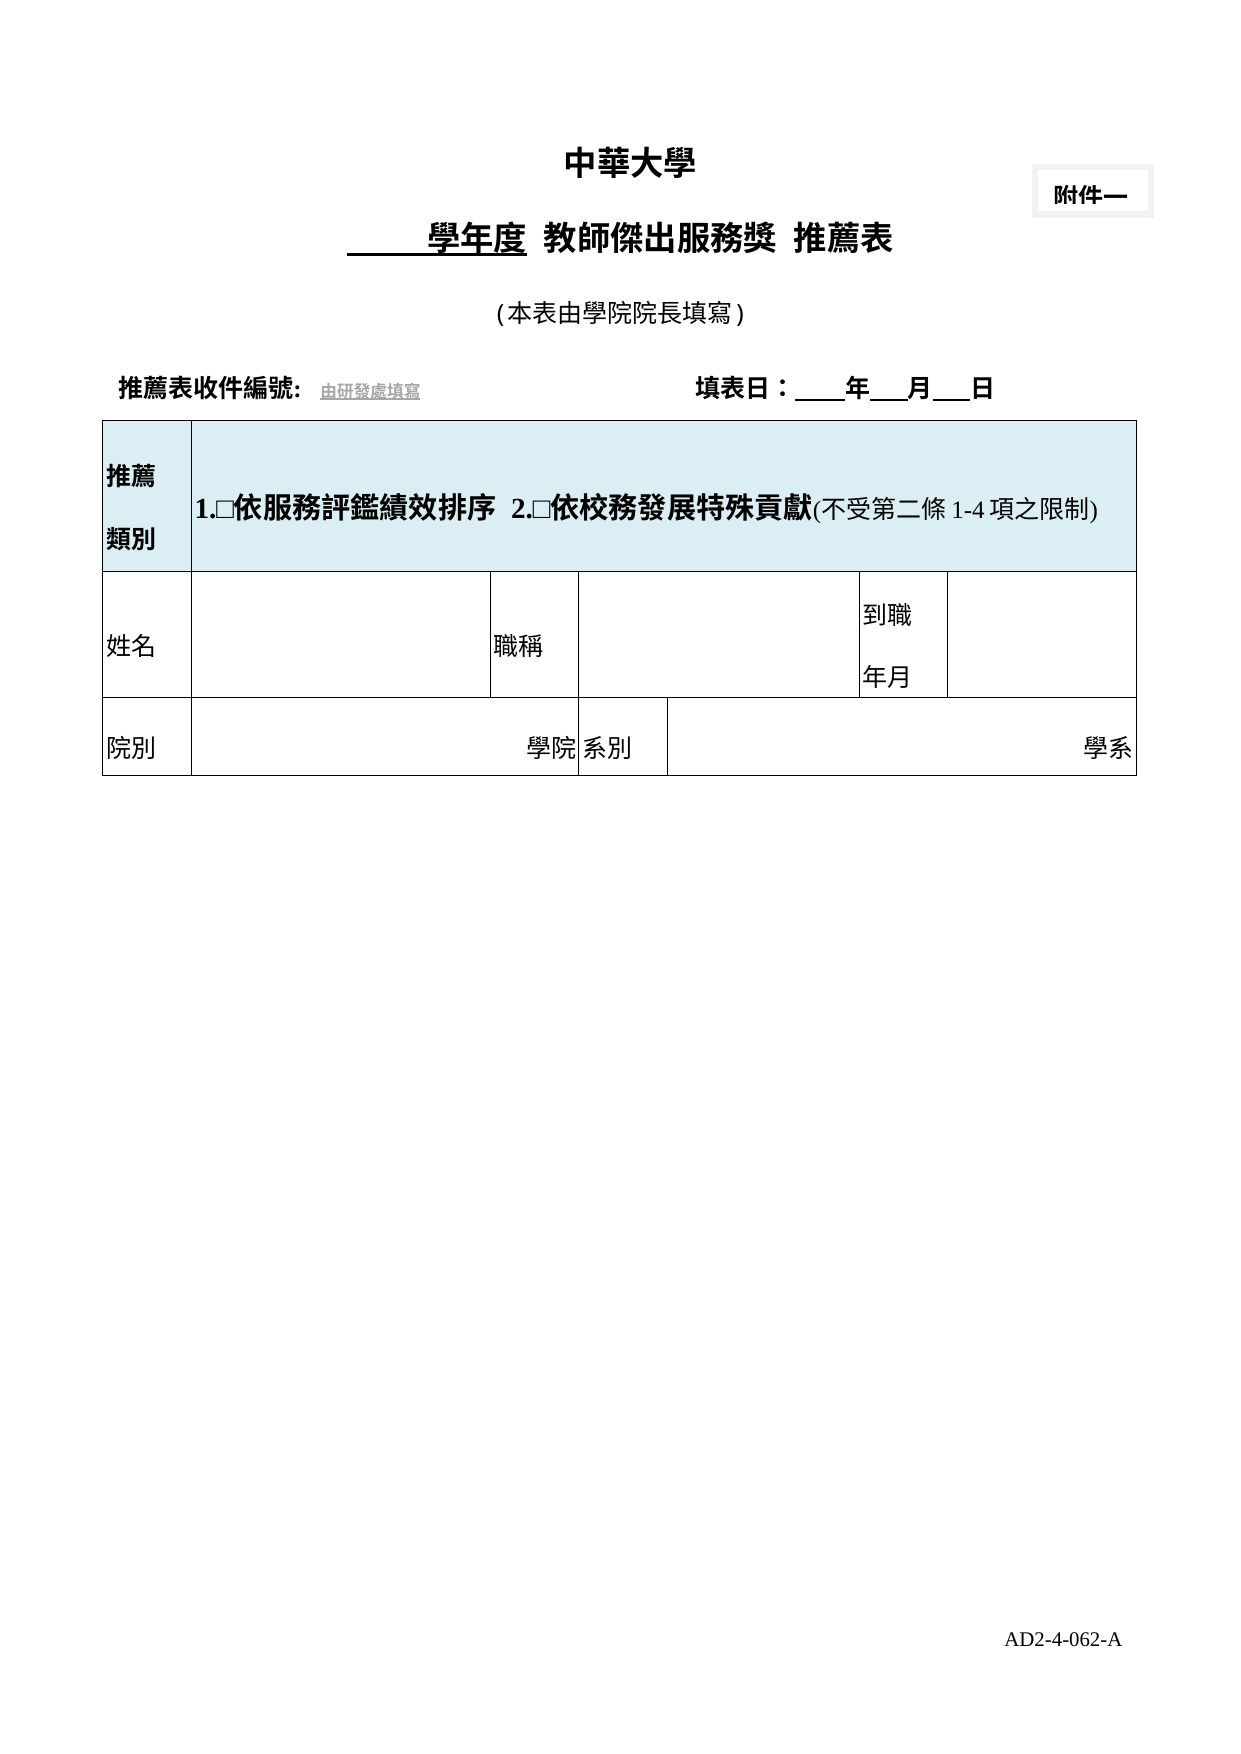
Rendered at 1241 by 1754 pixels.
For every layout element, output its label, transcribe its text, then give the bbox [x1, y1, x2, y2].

text [1038, 170, 1148, 211]
text 附件一 [1053, 178, 1133, 204]
text 中華大學 [118, 119, 1122, 182]
table_cell [948, 572, 1136, 697]
table_cell 到職 年月 [860, 572, 947, 697]
table_cell 院別 [103, 698, 191, 775]
table_cell 系別 [579, 698, 667, 775]
table_cell 學系 [668, 698, 1136, 775]
table_cell 姓名 [103, 572, 191, 697]
table_header 推薦 類別 [103, 421, 191, 571]
text 推薦表收件編號: 由研發處填寫 填表日： 年 月 日 [118, 344, 1122, 407]
table_cell [579, 572, 859, 697]
table_cell 學院 [192, 698, 578, 775]
table_header 1.□依服務評鑑績效排序 2.□依校務發展特殊貢獻(不受第二條1-4項之限制) [192, 421, 1136, 571]
text (本表由學院院長填寫) [118, 269, 1122, 332]
table_cell 職稱 [491, 572, 578, 697]
text 學年度 教師傑出服務獎 推薦表 [118, 194, 1122, 257]
table_cell [192, 572, 490, 697]
